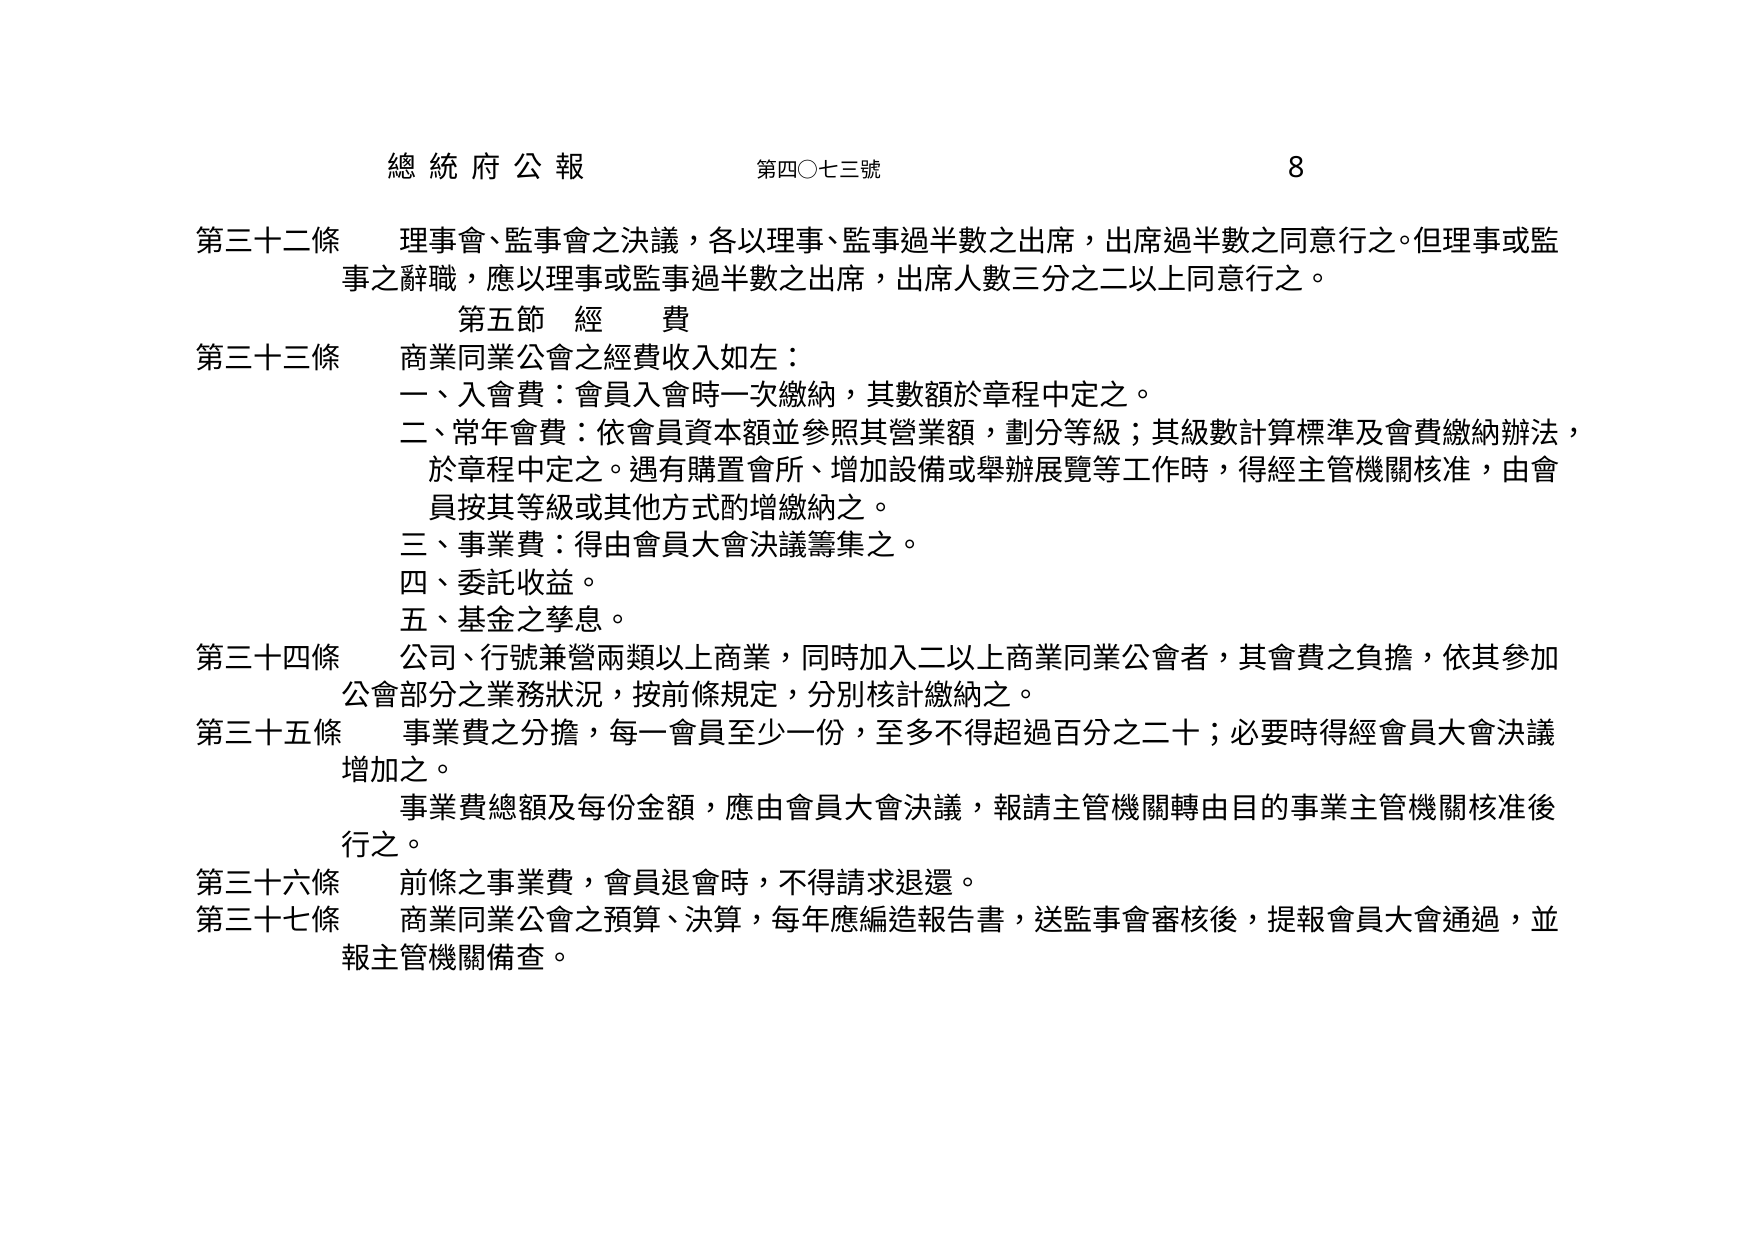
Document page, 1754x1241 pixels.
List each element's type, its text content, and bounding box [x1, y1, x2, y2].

text 第三十五條 事業費之分擔，每一會員至少一份，至多不得超過百分之二十；必要時得經會員大會決議增加之。 [195, 713, 1559, 788]
text 三、事業費：得由會員大會決議籌集之。 [399, 526, 1559, 563]
text 事業費總額及每份金額，應由會員大會決議，報請主管機關轉由目的事業主管機關核准後行之。 [341, 788, 1559, 863]
text 第三十六條 前條之事業費，會員退會時，不得請求退還。 [195, 863, 1559, 901]
text 第三十三條 商業同業公會之經費收入如左： [195, 338, 1559, 376]
text 五、基金之孳息。 [399, 601, 1559, 638]
text 四、委託收益。 [399, 563, 1559, 601]
text 二、常年會費：依會員資本額並參照其營業額，劃分等級；其級數計算標準及會費繳納辦法，於章程中定之。遇有購置會所、增加設備或舉辦展覽等工作時，得經主管機關核准，由會員按其等級或其他方式酌增繳納之。 [399, 413, 1559, 526]
text 第五節 經 費 [457, 297, 1559, 338]
text 第三十二條 理事會、監事會之決議，各以理事、監事過半數之出席，出席過半數之同意行之。但理事或監事之辭職，應以理事或監事過半數之出席，出席人數三分之二以上同意行之。 [195, 222, 1559, 297]
text 一、入會費：會員入會時一次繳納，其數額於章程中定之。 [399, 376, 1559, 413]
text 第三十四條 公司、行號兼營兩類以上商業，同時加入二以上商業同業公會者，其會費之負擔，依其參加公會部分之業務狀況，按前條規定，分別核計繳納之。 [195, 638, 1559, 713]
text 第三十七條 商業同業公會之預算、決算，每年應編造報告書，送監事會審核後，提報會員大會通過，並報主管機關備查。 [195, 901, 1559, 976]
